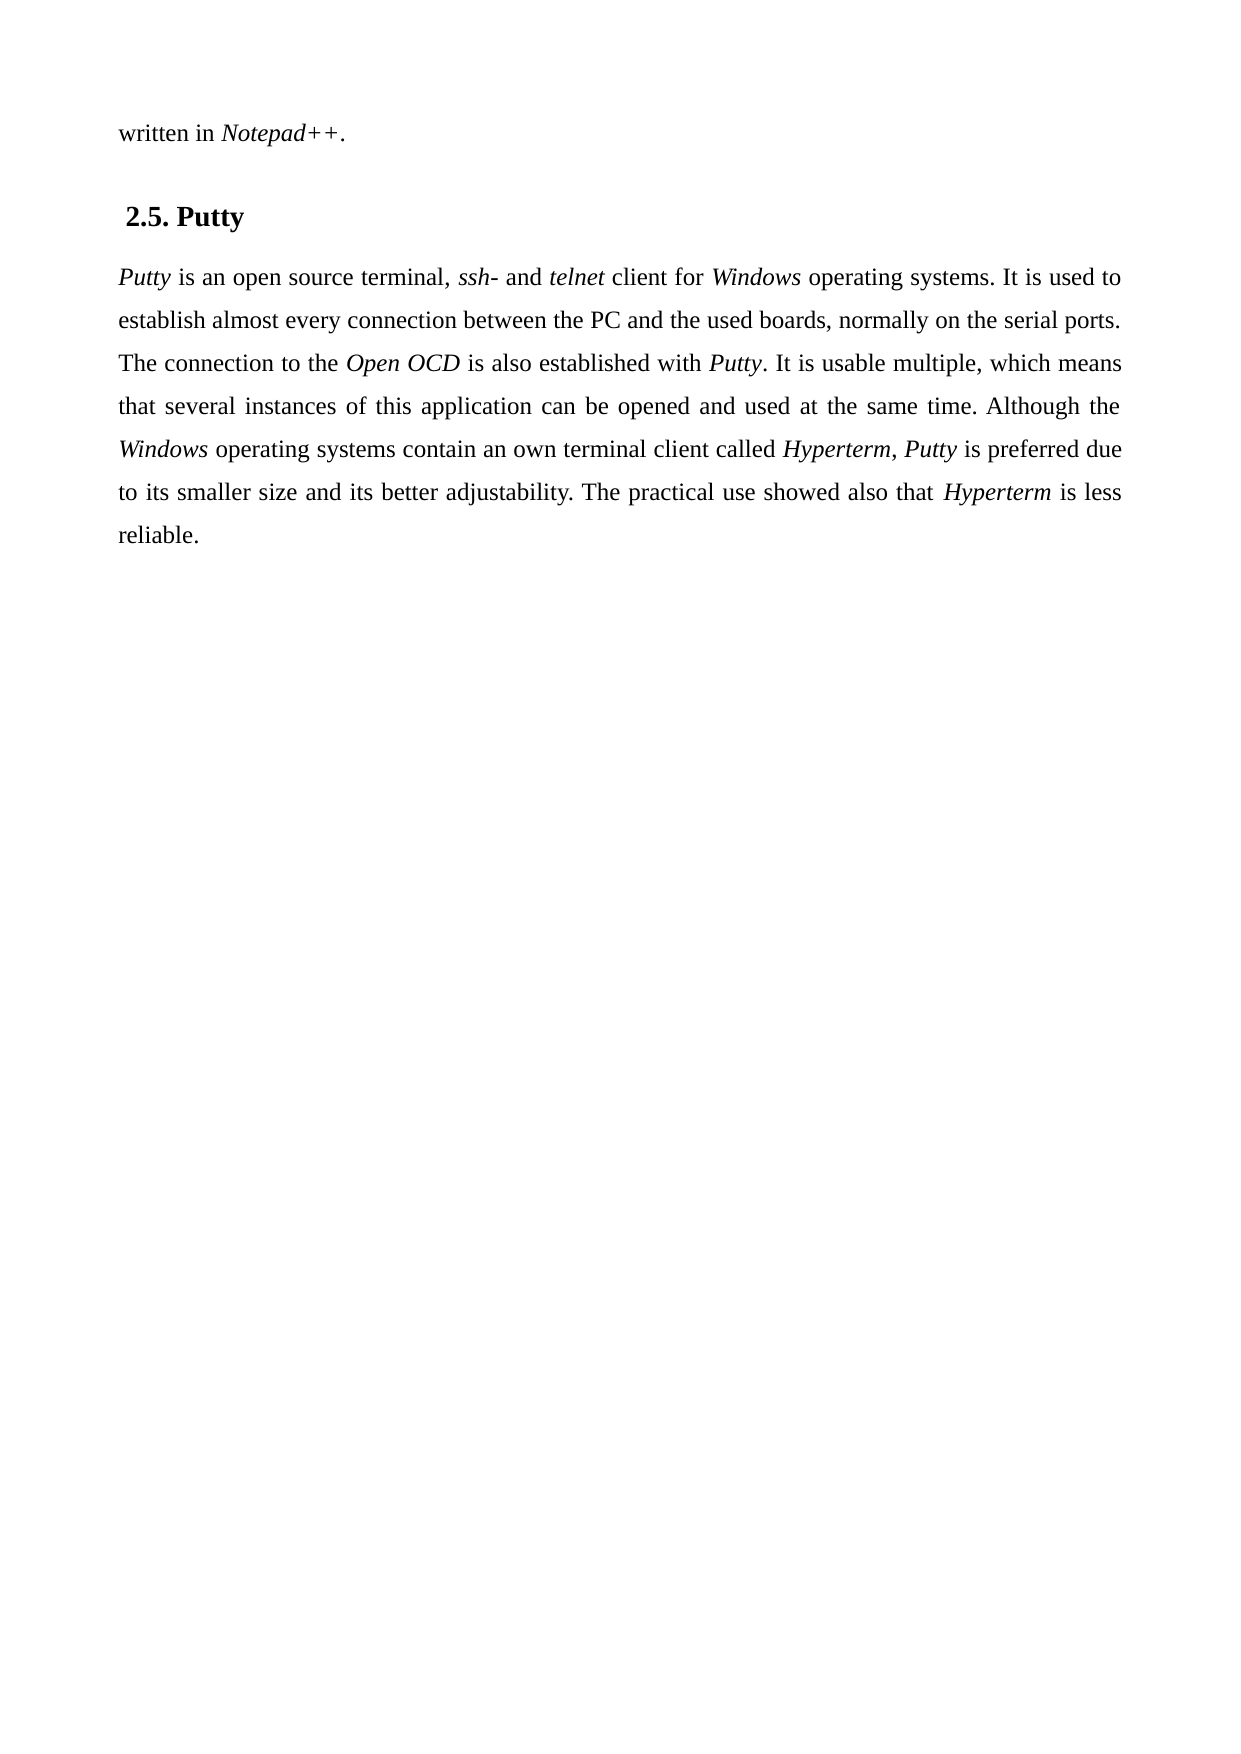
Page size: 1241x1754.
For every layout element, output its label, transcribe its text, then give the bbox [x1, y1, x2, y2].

text Putty is an open source terminal, ssh- and telnet client for Windows operating systems. It is used to establish almost every connection between the PC and the used boards, normally on the serial ports. The connection to the Open OCD is also established with Putty. It is usable multiple, which means that several instances of this application can be opened and used at the same time. Although the Windows operating systems contain an own terminal client called Hyperterm, Putty is preferred due to its smaller size and its better adjustability. The practical use showed also that Hyperterm is less reliable. [118, 262, 1122, 549]
subtitle Putty [118, 199, 1122, 232]
text Notepad++ is an easy-to-use open source text editor, published with the GPL. Its advantage is the automated keyword- and text highlighting for different programming languages and a teachable behaviour. Some functions like auto-completion or mouseover-display are similar to the ones already mentioned with the Eclipse IDE (see chapter 2.2.1. Eclipse IDE on page 4), which makes it easier to switch between them or work with both programmes at the same time. In this thesis, Notepad++ is mostly used to develop the linux applications for the testee, which can either be scripts or small C programmes. A server-based version of the GCC is used to compile the C code written in Notepad++. [118, 118, 1122, 147]
